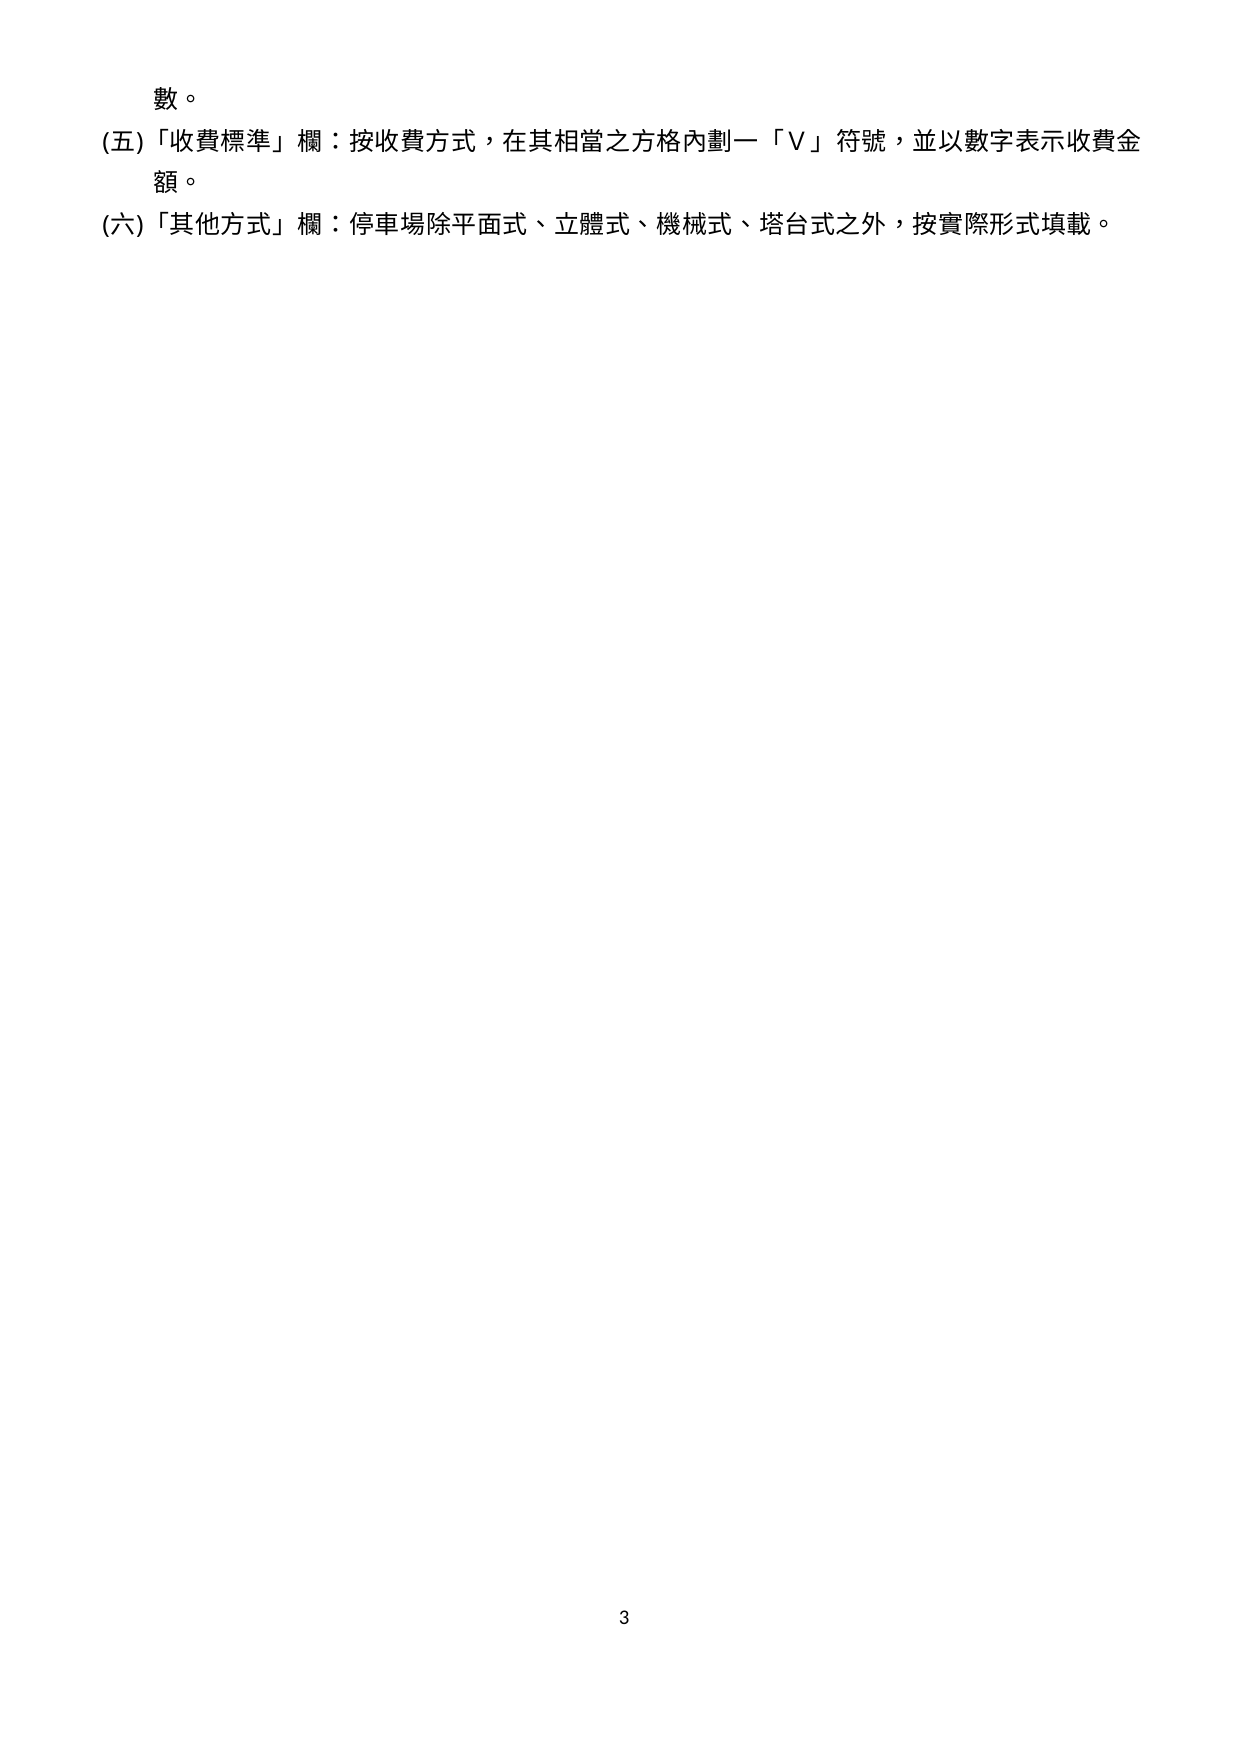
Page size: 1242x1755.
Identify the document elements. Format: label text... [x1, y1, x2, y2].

text (六)「其他方式」欄：停車場除平面式、立體式、機械式、塔台式之外，按實際形式填載。 [102, 200, 1169, 242]
text 數。 [102, 75, 1146, 117]
text (五)「收費標準」欄：按收費方式，在其相當之方格內劃一「Ｖ」符號，並以數字表示收費金額。 [102, 117, 1146, 200]
